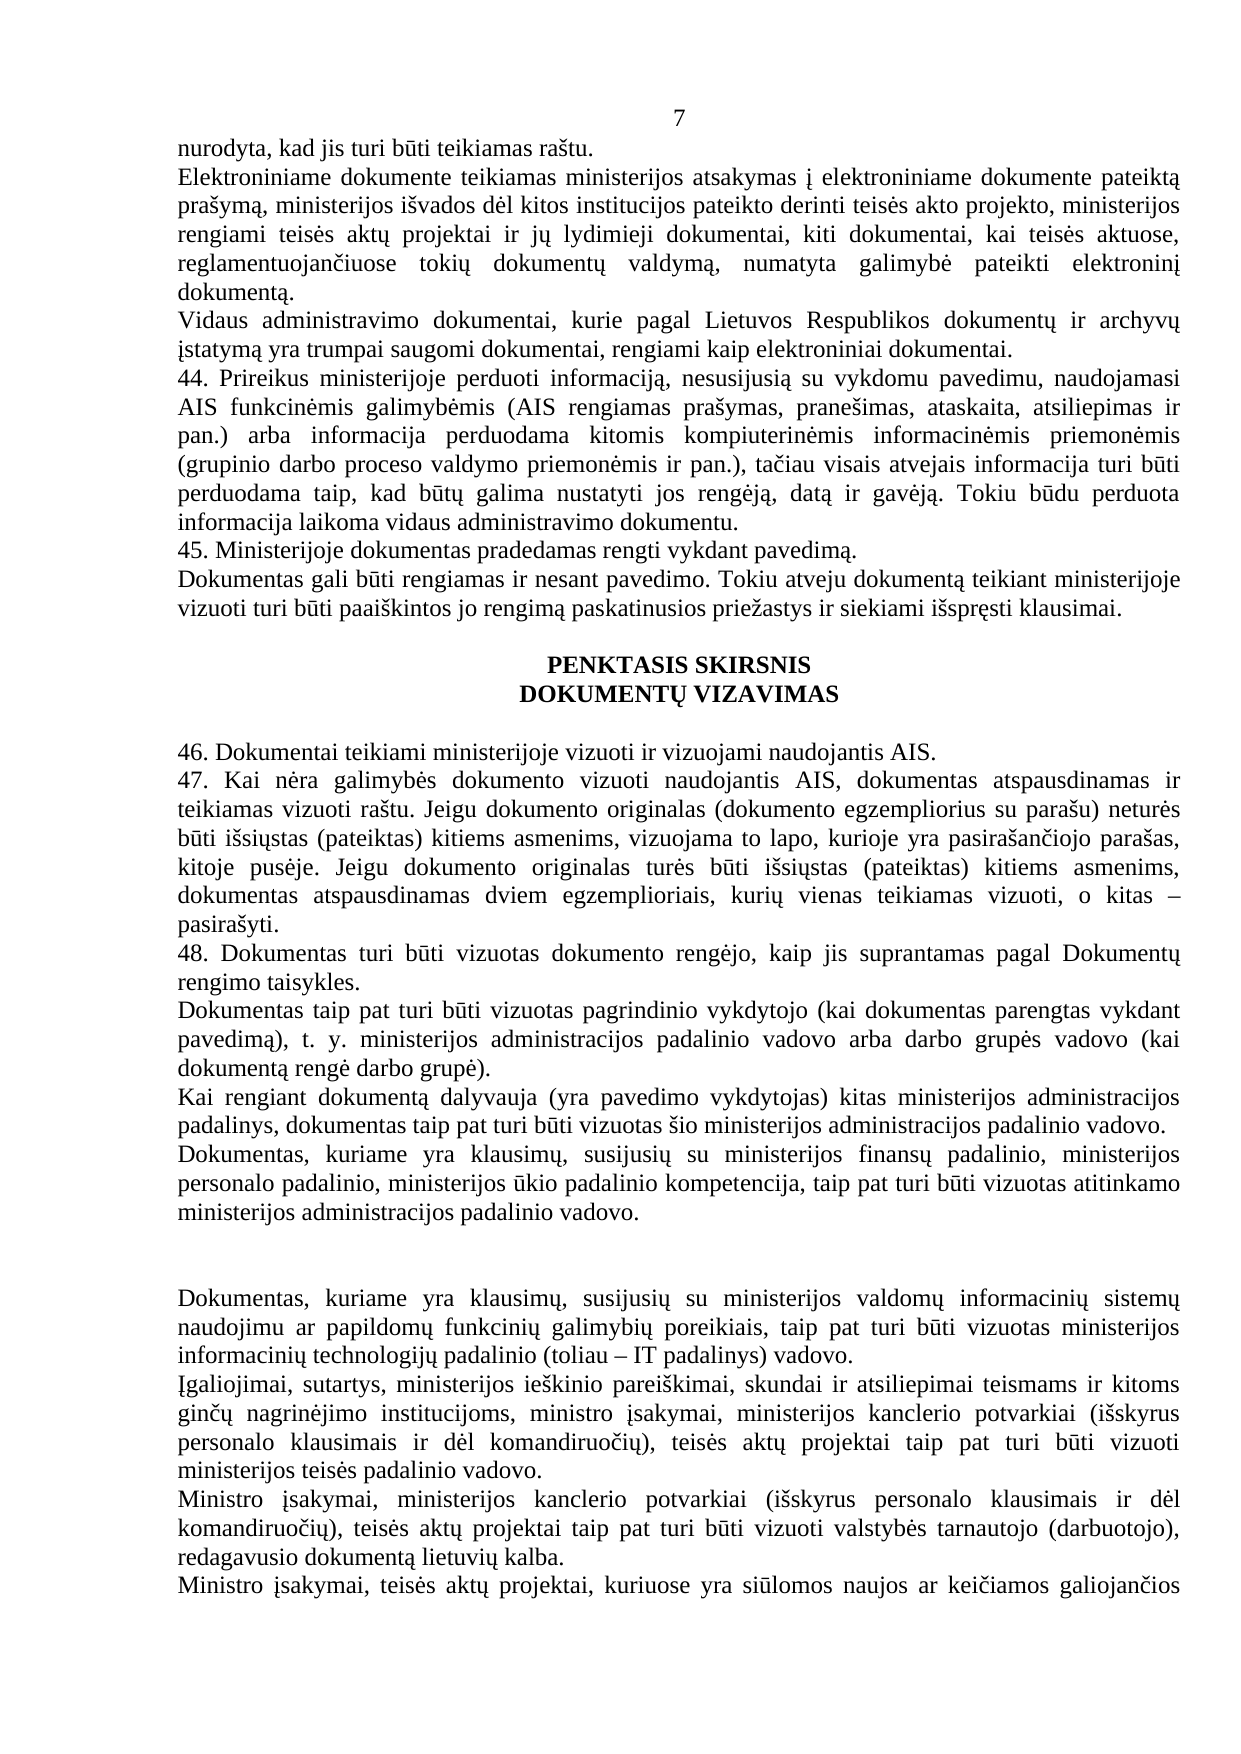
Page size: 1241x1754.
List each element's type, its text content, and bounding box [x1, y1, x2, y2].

text Vidaus administravimo dokumentai, kurie pagal Lietuvos Respublikos dokumentų ir archyvų įstatymą yra trumpai saugomi dokumentai, rengiami kaip elektroniniai dokumentai. [177, 305, 1181, 363]
text Dokumentas, kuriame yra klausimų, susijusių su ministerijos finansų padalinio, ministerijos personalo padalinio, ministerijos ūkio padalinio kompetencija, taip pat turi būti vizuotas atitinkamo ministerijos administracijos padalinio vadovo. [177, 1139, 1181, 1225]
text Ministro įsakymai, ministerijos kanclerio potvarkiai (išskyrus personalo klausimais ir dėl komandiruočių), teisės aktų projektai taip pat turi būti vizuoti valstybės tarnautojo (darbuotojo), redagavusio dokumentą lietuvių kalba. [177, 1484, 1181, 1570]
text 45. Ministerijoje dokumentas pradedamas rengti vykdant pavedimą. [177, 535, 1181, 564]
text Dokumentas gali būti rengiamas ir nesant pavedimo. Tokiu atveju dokumentą teikiant ministerijoje vizuoti turi būti paaiškintos jo rengimą paskatinusios priežastys ir siekiami išspręsti klausimai. [177, 564, 1181, 622]
text 47. Kai nėra galimybės dokumento vizuoti naudojantis AIS, dokumentas atspausdinamas ir teikiamas vizuoti raštu. Jeigu dokumento originalas (dokumento egzempliorius su parašu) neturės būti išsiųstas (pateiktas) kitiems asmenims, vizuojama to lapo, kurioje yra pasirašančiojo parašas, kitoje pusėje. Jeigu dokumento originalas turės būti išsiųstas (pateiktas) kitiems asmenims, dokumentas atspausdinamas dviem egzemplioriais, kurių vienas teikiamas vizuoti, o kitas – pasirašyti. [177, 765, 1181, 938]
text 46. Dokumentai teikiami ministerijoje vizuoti ir vizuojami naudojantis AIS. [177, 737, 1181, 765]
text nurodyta, kad jis turi būti teikiamas raštu. [177, 133, 1181, 162]
text PENKTASIS SKIRSNIS [177, 650, 1181, 679]
text Ministro įsakymai, teisės aktų projektai, kuriuose yra siūlomos naujos ar keičiamos galiojančios [177, 1570, 1181, 1599]
text Kai rengiant dokumentą dalyvauja (yra pavedimo vykdytojas) kitas ministerijos administracijos padalinys, dokumentas taip pat turi būti vizuotas šio ministerijos administracijos padalinio vadovo. [177, 1082, 1181, 1139]
text Įgaliojimai, sutartys, ministerijos ieškinio pareiškimai, skundai ir atsiliepimai teismams ir kitoms ginčų nagrinėjimo institucijoms, ministro įsakymai, ministerijos kanclerio potvarkiai (išskyrus personalo klausimais ir dėl komandiruočių), teisės aktų projektai taip pat turi būti vizuoti ministerijos teisės padalinio vadovo. [177, 1369, 1181, 1484]
text 44. Prireikus ministerijoje perduoti informaciją, nesusijusią su vykdomu pavedimu, naudojamasi AIS funkcinėmis galimybėmis (AIS rengiamas prašymas, pranešimas, ataskaita, atsiliepimas ir pan.) arba informacija perduodama kitomis kompiuterinėmis informacinėmis priemonėmis (grupinio darbo proceso valdymo priemonėmis ir pan.), tačiau visais atvejais informacija turi būti perduodama taip, kad būtų galima nustatyti jos rengėją, datą ir gavėją. Tokiu būdu perduota informacija laikoma vidaus administravimo dokumentu. [177, 363, 1181, 535]
text 48. Dokumentas turi būti vizuotas dokumento rengėjo, kaip jis suprantamas pagal Dokumentų rengimo taisykles. [177, 938, 1181, 995]
text Elektroniniame dokumente teikiamas ministerijos atsakymas į elektroniniame dokumente pateiktą prašymą, ministerijos išvados dėl kitos institucijos pateikto derinti teisės akto projekto, ministerijos rengiami teisės aktų projektai ir jų lydimieji dokumentai, kiti dokumentai, kai teisės aktuose, reglamentuojančiuose tokių dokumentų valdymą, numatyta galimybė pateikti elektroninį dokumentą. [177, 162, 1181, 305]
text Dokumentas, kuriame yra klausimų, susijusių su ministerijos valdomų informacinių sistemų naudojimu ar papildomų funkcinių galimybių poreikiais, taip pat turi būti vizuotas ministerijos informacinių technologijų padalinio (toliau – IT padalinys) vadovo. [177, 1283, 1181, 1369]
text DOKUMENTŲ VIZAVIMAS [177, 679, 1181, 708]
text Dokumentas taip pat turi būti vizuotas pagrindinio vykdytojo (kai dokumentas parengtas vykdant pavedimą), t. y. ministerijos administracijos padalinio vadovo arba darbo grupės vadovo (kai dokumentą rengė darbo grupė). [177, 995, 1181, 1082]
